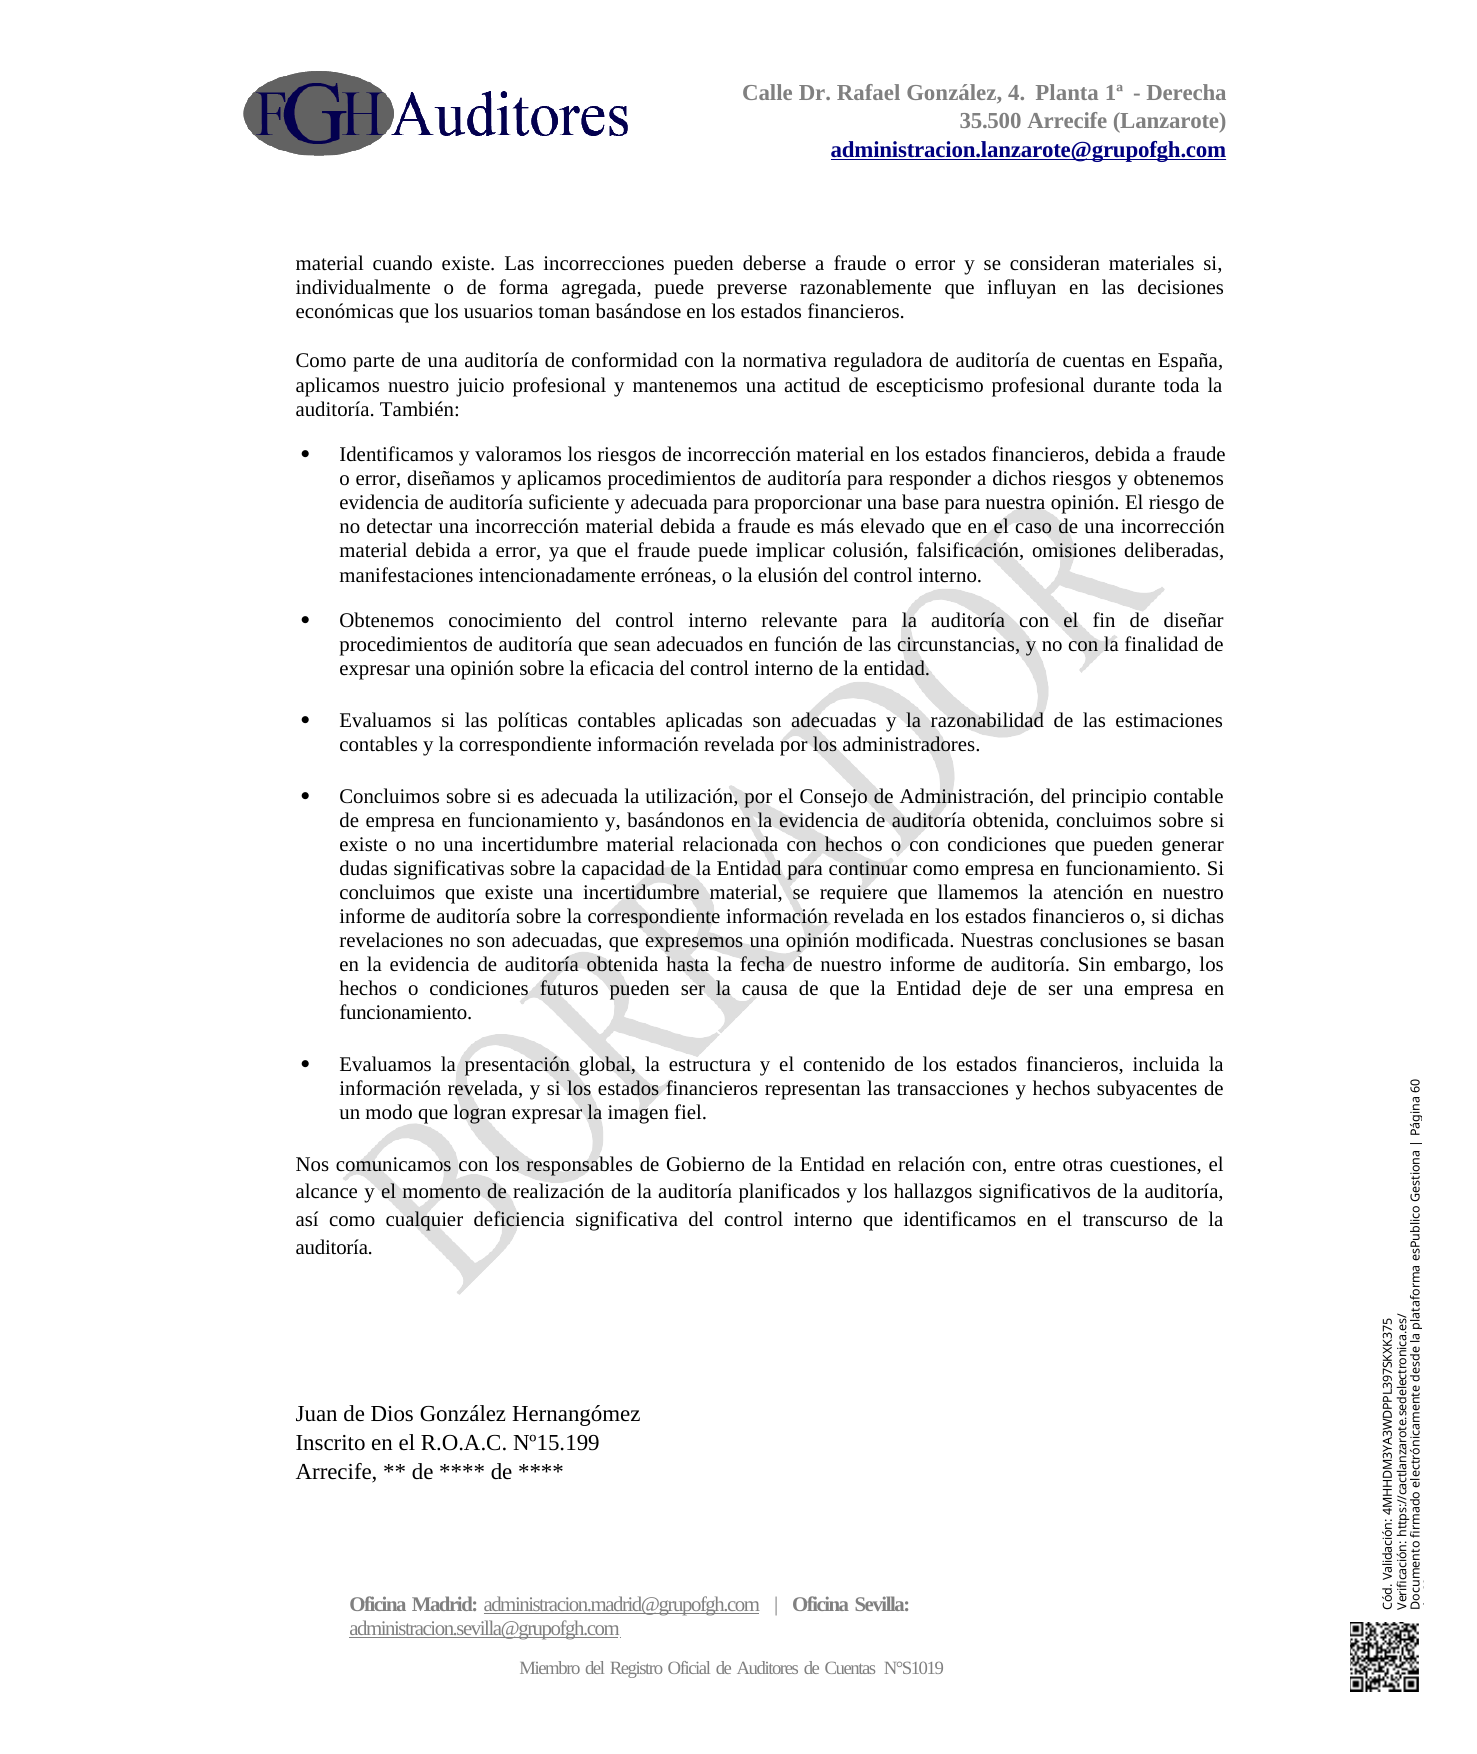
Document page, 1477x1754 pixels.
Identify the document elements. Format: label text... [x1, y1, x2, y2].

list Concluimos sobre si es adecuada la utilización, por el Consejo de Administración, del principio contable de empresa en funcionamiento y, basándonos en la evidencia de auditoría obtenida, concluimos sobre si existe o no una incertidumbre material relacionada con hechos o con condiciones que pueden generar dudas significativas sobre la capacidad de la Entidad para continuar como empresa en funcionamiento. Si concluimos que existe una incertidumbre material, se requiere que llamemos la atención en nuestro informe de auditoría sobre la correspondiente información revelada en los estados financieros o, si dichas revelaciones no son adecuadas, que expresemos una opinión modificada. Nuestras conclusiones se basan en la evidencia de auditoría obtenida hasta la fecha de nuestro informe de auditoría. Sin embargo, los hechos o condiciones futuros pueden ser la causa de que la Entidad deje de ser una empresa en funcionamiento. [302, 784, 1225, 1024]
picture [342, 1124, 1165, 1152]
text Juan de Dios González Hernangómez Inscrito en el R.O.A.C. Nº15.199 Arrecife, ** de **** de **** [295, 1400, 679, 1484]
picture [243, 71, 628, 156]
list Evaluamos si las políticas contables aplicadas son adecuadas y la razonabilidad de las estimaciones contables y la correspondiente información revelada por los administradores. [302, 708, 1225, 756]
picture [342, 756, 1165, 784]
picture [342, 1024, 1165, 1052]
text Documento firmado electrónicamente desde la plataforma esPublico Gestiona | Página 60 de 60 [1408, 1077, 1424, 1612]
picture [342, 1259, 1165, 1295]
picture [342, 680, 1165, 708]
list Evaluamos la presentación global, la estructura y el contenido de los estados financieros, incluida la información revelada, y si los estados financieros representan las transacciones y hechos subyacentes de un modo que logran expresar la imagen fiel. [302, 1052, 1225, 1124]
text Cód. Validación: 4MHHDM3YA3WDPPL397SKXK375 [1380, 1077, 1394, 1612]
text Como parte de una auditoría de conformidad con la normativa reguladora de auditoría de cuentas en España, aplicamos nuestro juicio profesional y mantenemos una actitud de escepticismo profesional durante toda la auditoría. También: [295, 348, 1224, 421]
picture [342, 587, 1165, 608]
picture [1350, 1622, 1419, 1692]
list Identificamos y valoramos los riesgos de incorrección material en los estados financieros, debida a fraude o error, diseñamos y aplicamos procedimientos de auditoría para responder a dichos riesgos y obtenemos evidencia de auditoría suficiente y adecuada para proporcionar una base para nuestra opinión. El riesgo de no detectar una incorrección material debida a fraude es más elevado que en el caso de una incorrección material debida a error, ya que el fraude puede implicar colusión, falsificación, omisiones deliberadas, manifestaciones intencionadamente erróneas, o la elusión del control interno. [302, 442, 1226, 587]
list Obtenemos conocimiento del control interno relevante para la auditoría con el fin de diseñar procedimientos de auditoría que sean adecuados en función de las circunstancias, y no con la finalidad de expresar una opinión sobre la eficacia del control interno de la entidad. [302, 608, 1225, 680]
text Verificación: https://cactlanzarote.sedelectronica.es/ [1395, 1077, 1408, 1612]
text material cuando existe. Las incorrecciones pueden deberse a fraude o error y se consideran materiales si, individualmente o de forma agregada, puede preverse razonablemente que influyan en las decisiones económicas que los usuarios toman basándose en los estados financieros. [295, 251, 1225, 323]
text Nos comunicamos con los responsables de Gobierno de la Entidad en relación con, entre otras cuestiones, el alcance y el momento de realización de la auditoría planificados y los hallazgos significativos de la auditoría, así como cualquier deficiencia significativa del control interno que identificamos en el transcurso de la auditoría. [295, 1152, 1225, 1259]
